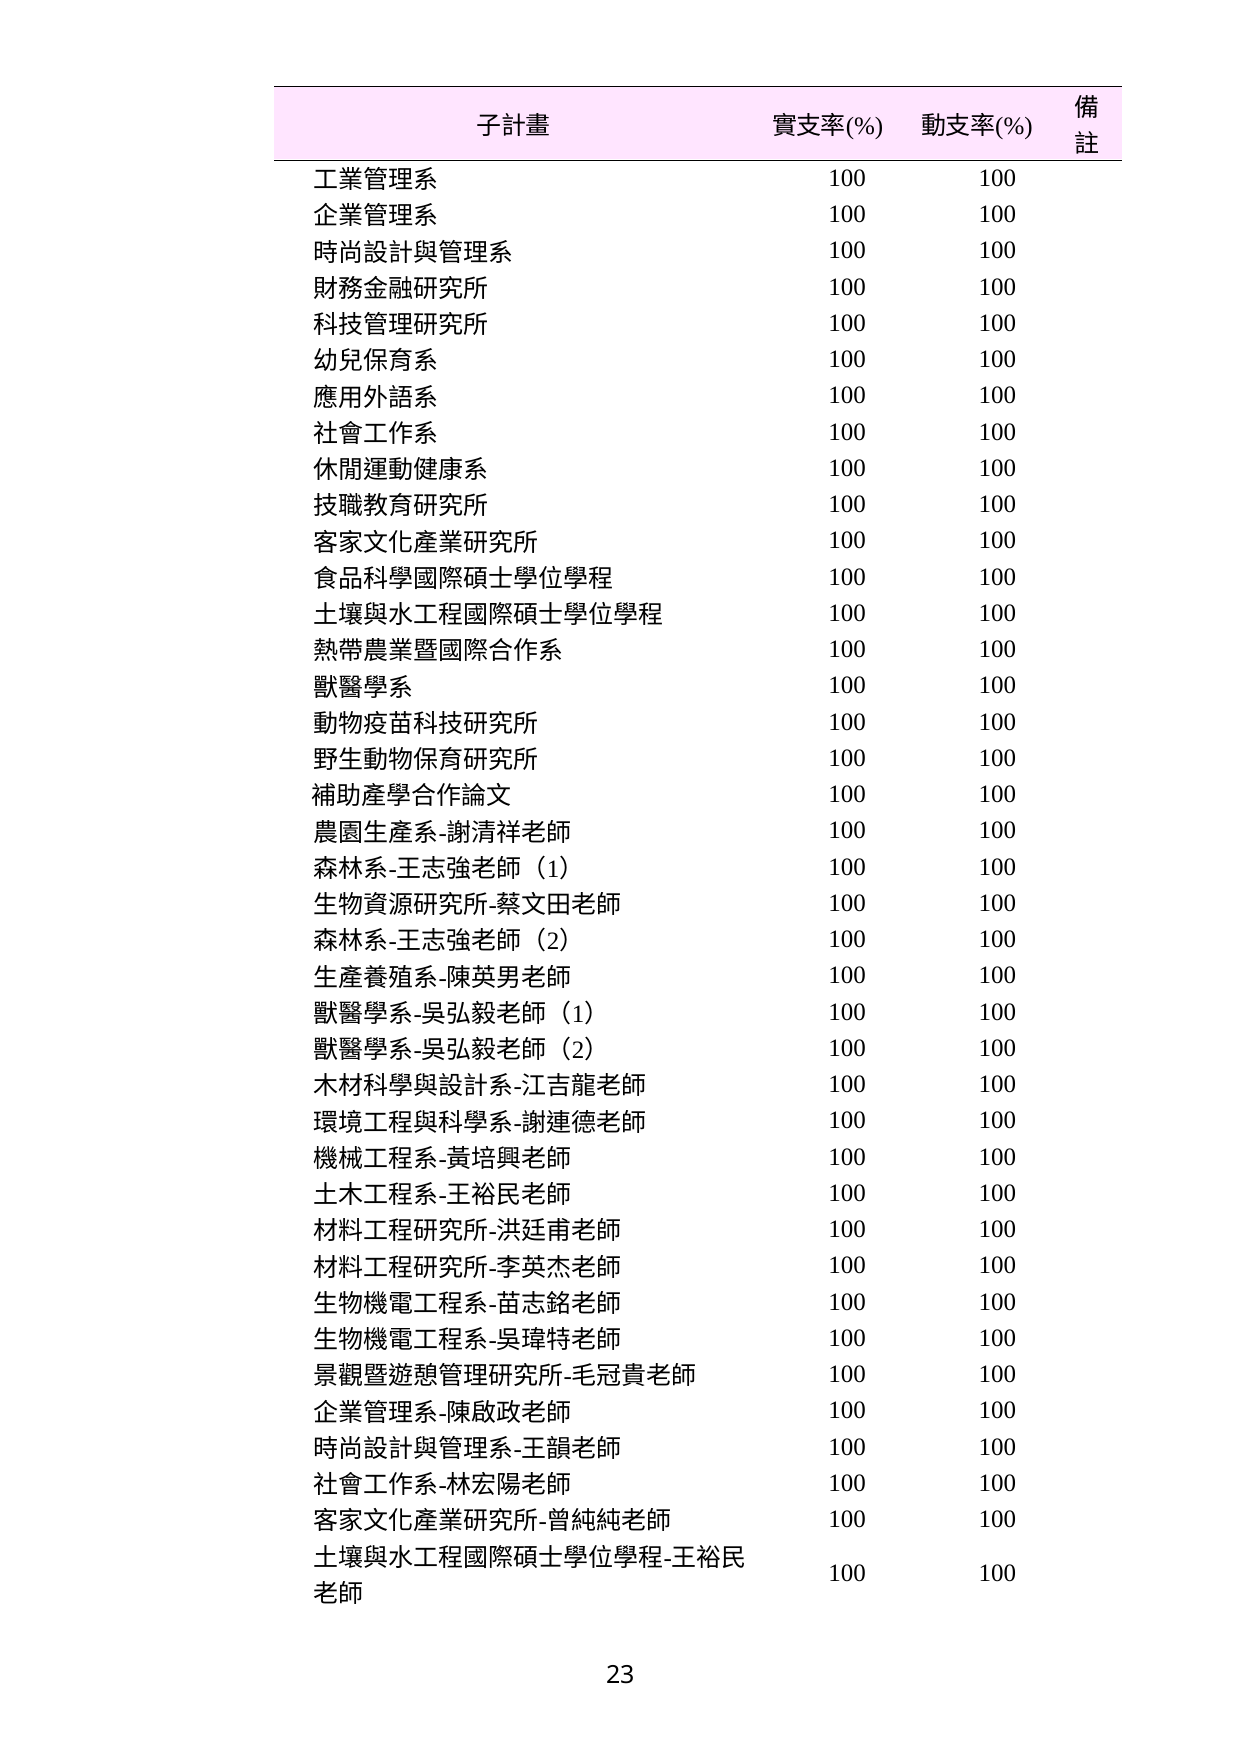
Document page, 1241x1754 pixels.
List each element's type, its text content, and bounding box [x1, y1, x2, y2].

table_cell 生物資源研究所-蔡文田老師 [274, 885, 753, 921]
table_cell [1052, 1102, 1122, 1138]
table_cell 熱帶農業暨國際合作系 [274, 631, 753, 667]
table_cell [1052, 413, 1122, 449]
table_cell 100 [902, 1030, 1052, 1066]
table_cell 100 [902, 1283, 1052, 1319]
table_cell [1052, 1030, 1122, 1066]
table_cell 100 [902, 377, 1052, 413]
table_cell 100 [902, 522, 1052, 558]
table_cell [1052, 377, 1122, 413]
table_cell 100 [753, 885, 902, 921]
table_cell 100 [753, 1428, 902, 1464]
table_cell 企業管理系-陳啟政老師 [274, 1392, 753, 1428]
table_cell 土壤與水工程國際碩士學位學程 [274, 595, 753, 631]
table_cell 100 [902, 667, 1052, 703]
table_cell 100 [902, 1392, 1052, 1428]
table_cell 100 [902, 1428, 1052, 1464]
table_cell 森林系-王志強老師（2） [274, 921, 753, 957]
table_cell 野生動物保育研究所 [274, 740, 753, 776]
table_cell 100 [902, 161, 1052, 196]
table_cell 材料工程研究所-洪廷甫老師 [274, 1211, 753, 1247]
table_cell 獸醫學系 [274, 667, 753, 703]
table_cell 100 [753, 305, 902, 341]
table_cell 100 [902, 1175, 1052, 1211]
table_cell [1052, 1465, 1122, 1501]
table_cell 100 [902, 558, 1052, 594]
table_cell [1052, 450, 1122, 486]
table_cell 100 [902, 341, 1052, 377]
table_cell [1052, 268, 1122, 304]
table_cell 100 [753, 812, 902, 848]
table_cell 100 [753, 740, 902, 776]
table_cell [1052, 667, 1122, 703]
table_cell 100 [753, 1066, 902, 1102]
table_cell 100 [902, 776, 1052, 812]
table_cell [1052, 305, 1122, 341]
table_cell 100 [753, 1320, 902, 1356]
table_cell 100 [902, 1066, 1052, 1102]
table_cell [1052, 848, 1122, 884]
table_cell 100 [753, 232, 902, 268]
table_cell [1052, 1356, 1122, 1392]
table_cell 100 [753, 595, 902, 631]
table_cell [1052, 232, 1122, 268]
table_cell [1052, 1247, 1122, 1283]
table_cell 100 [902, 450, 1052, 486]
table_cell 100 [753, 667, 902, 703]
table_cell [1052, 993, 1122, 1029]
table_cell 100 [753, 993, 902, 1029]
table_cell [1052, 1138, 1122, 1174]
table_cell [1052, 776, 1122, 812]
table_cell 100 [753, 848, 902, 884]
table_cell 100 [902, 1356, 1052, 1392]
table_cell 100 [753, 957, 902, 993]
table_cell 農園生產系-謝清祥老師 [274, 812, 753, 848]
table_cell 環境工程與科學系-謝連德老師 [274, 1102, 753, 1138]
table_cell [1052, 1066, 1122, 1102]
table_cell 100 [902, 1501, 1052, 1537]
table_cell [1052, 921, 1122, 957]
table_cell 100 [902, 1465, 1052, 1501]
table_cell 100 [902, 1211, 1052, 1247]
table_cell 100 [753, 558, 902, 594]
table_cell 100 [753, 268, 902, 304]
table_cell 動物疫苗科技研究所 [274, 703, 753, 739]
table_cell 生物機電工程系-吳瑋特老師 [274, 1320, 753, 1356]
table_cell 100 [753, 341, 902, 377]
table_cell 100 [902, 268, 1052, 304]
table_header 子計畫 [274, 87, 753, 159]
table_cell 100 [902, 1138, 1052, 1174]
table_cell 客家文化產業研究所 [274, 522, 753, 558]
table_cell 科技管理研究所 [274, 305, 753, 341]
table_cell 100 [902, 812, 1052, 848]
table_cell 補助產學合作論文 [274, 776, 753, 812]
table_cell 企業管理系 [274, 196, 753, 232]
table_cell 100 [753, 377, 902, 413]
table_cell 休閒運動健康系 [274, 450, 753, 486]
table_cell 100 [902, 1537, 1052, 1609]
table_cell [1052, 1211, 1122, 1247]
table_cell 100 [902, 885, 1052, 921]
table_cell [1052, 885, 1122, 921]
table_cell 100 [753, 1537, 902, 1609]
table_cell 100 [902, 703, 1052, 739]
table_cell [1052, 1428, 1122, 1464]
table_cell 技職教育研究所 [274, 486, 753, 522]
table_cell 客家文化產業研究所-曾純純老師 [274, 1501, 753, 1537]
table_cell 100 [753, 1175, 902, 1211]
table_cell 土壤與水工程國際碩士學位學程-王裕民老師 [274, 1537, 753, 1609]
table_cell 100 [753, 486, 902, 522]
table_cell [1052, 558, 1122, 594]
table_cell 食品科學國際碩士學位學程 [274, 558, 753, 594]
table_cell 100 [753, 1138, 902, 1174]
table_cell 100 [753, 631, 902, 667]
table_cell 100 [902, 957, 1052, 993]
table_cell 土木工程系-王裕民老師 [274, 1175, 753, 1211]
table_cell [1052, 486, 1122, 522]
table_cell 景觀暨遊憩管理研究所-毛冠貴老師 [274, 1356, 753, 1392]
table_cell 社會工作系-林宏陽老師 [274, 1465, 753, 1501]
table_cell 100 [902, 1102, 1052, 1138]
table_cell 100 [902, 993, 1052, 1029]
table_cell 100 [753, 1247, 902, 1283]
table_cell [1052, 740, 1122, 776]
table_cell 100 [902, 1247, 1052, 1283]
table_cell 100 [753, 413, 902, 449]
table_cell 100 [753, 921, 902, 957]
table_cell 100 [753, 776, 902, 812]
table_cell [1052, 341, 1122, 377]
table_cell 100 [753, 1211, 902, 1247]
table_cell 森林系-王志強老師（1） [274, 848, 753, 884]
table_cell 機械工程系-黃培興老師 [274, 1138, 753, 1174]
table_cell 100 [753, 1283, 902, 1319]
table_cell 木材科學與設計系-江吉龍老師 [274, 1066, 753, 1102]
table_cell 100 [902, 1320, 1052, 1356]
table_cell [1052, 1320, 1122, 1356]
table_cell 100 [753, 1030, 902, 1066]
table_cell 財務金融研究所 [274, 268, 753, 304]
table_cell [1052, 595, 1122, 631]
table_cell [1052, 522, 1122, 558]
table_cell 100 [753, 522, 902, 558]
table_header 動支率(%) [902, 87, 1052, 159]
table_cell 生物機電工程系-苗志銘老師 [274, 1283, 753, 1319]
table_cell 100 [753, 1501, 902, 1537]
table_cell 100 [753, 1392, 902, 1428]
table_cell 材料工程研究所-李英杰老師 [274, 1247, 753, 1283]
table_cell [1052, 812, 1122, 848]
table_cell [1052, 1537, 1122, 1609]
table_cell 工業管理系 [274, 161, 753, 196]
table_cell 應用外語系 [274, 377, 753, 413]
table_cell 100 [902, 740, 1052, 776]
table_cell [1052, 1283, 1122, 1319]
table_cell [1052, 196, 1122, 232]
table_cell 獸醫學系-吳弘毅老師（2） [274, 1030, 753, 1066]
table_cell 100 [753, 161, 902, 196]
table_cell 生產養殖系-陳英男老師 [274, 957, 753, 993]
table_cell 獸醫學系-吳弘毅老師（1） [274, 993, 753, 1029]
table_cell [1052, 957, 1122, 993]
table_cell 100 [753, 703, 902, 739]
table_cell 100 [902, 921, 1052, 957]
table_header 實支率(%) [753, 87, 902, 159]
table_cell 社會工作系 [274, 413, 753, 449]
table_cell 100 [902, 486, 1052, 522]
table_cell [1052, 1392, 1122, 1428]
table_cell [1052, 1501, 1122, 1537]
table_cell 100 [902, 848, 1052, 884]
table_cell 100 [902, 595, 1052, 631]
table_cell [1052, 1175, 1122, 1211]
table_header 備註 [1052, 87, 1122, 159]
table_cell 時尚設計與管理系-王韻老師 [274, 1428, 753, 1464]
table_cell 100 [902, 232, 1052, 268]
table_cell 100 [902, 413, 1052, 449]
table_cell [1052, 161, 1122, 196]
table_cell 100 [753, 196, 902, 232]
table_cell 幼兒保育系 [274, 341, 753, 377]
table_cell 100 [902, 196, 1052, 232]
table_cell 100 [753, 450, 902, 486]
table_cell 100 [753, 1102, 902, 1138]
table_cell 100 [753, 1356, 902, 1392]
table_cell 時尚設計與管理系 [274, 232, 753, 268]
table_cell [1052, 631, 1122, 667]
table_cell [1052, 703, 1122, 739]
table_cell 100 [753, 1465, 902, 1501]
table_cell 100 [902, 305, 1052, 341]
table_cell 100 [902, 631, 1052, 667]
